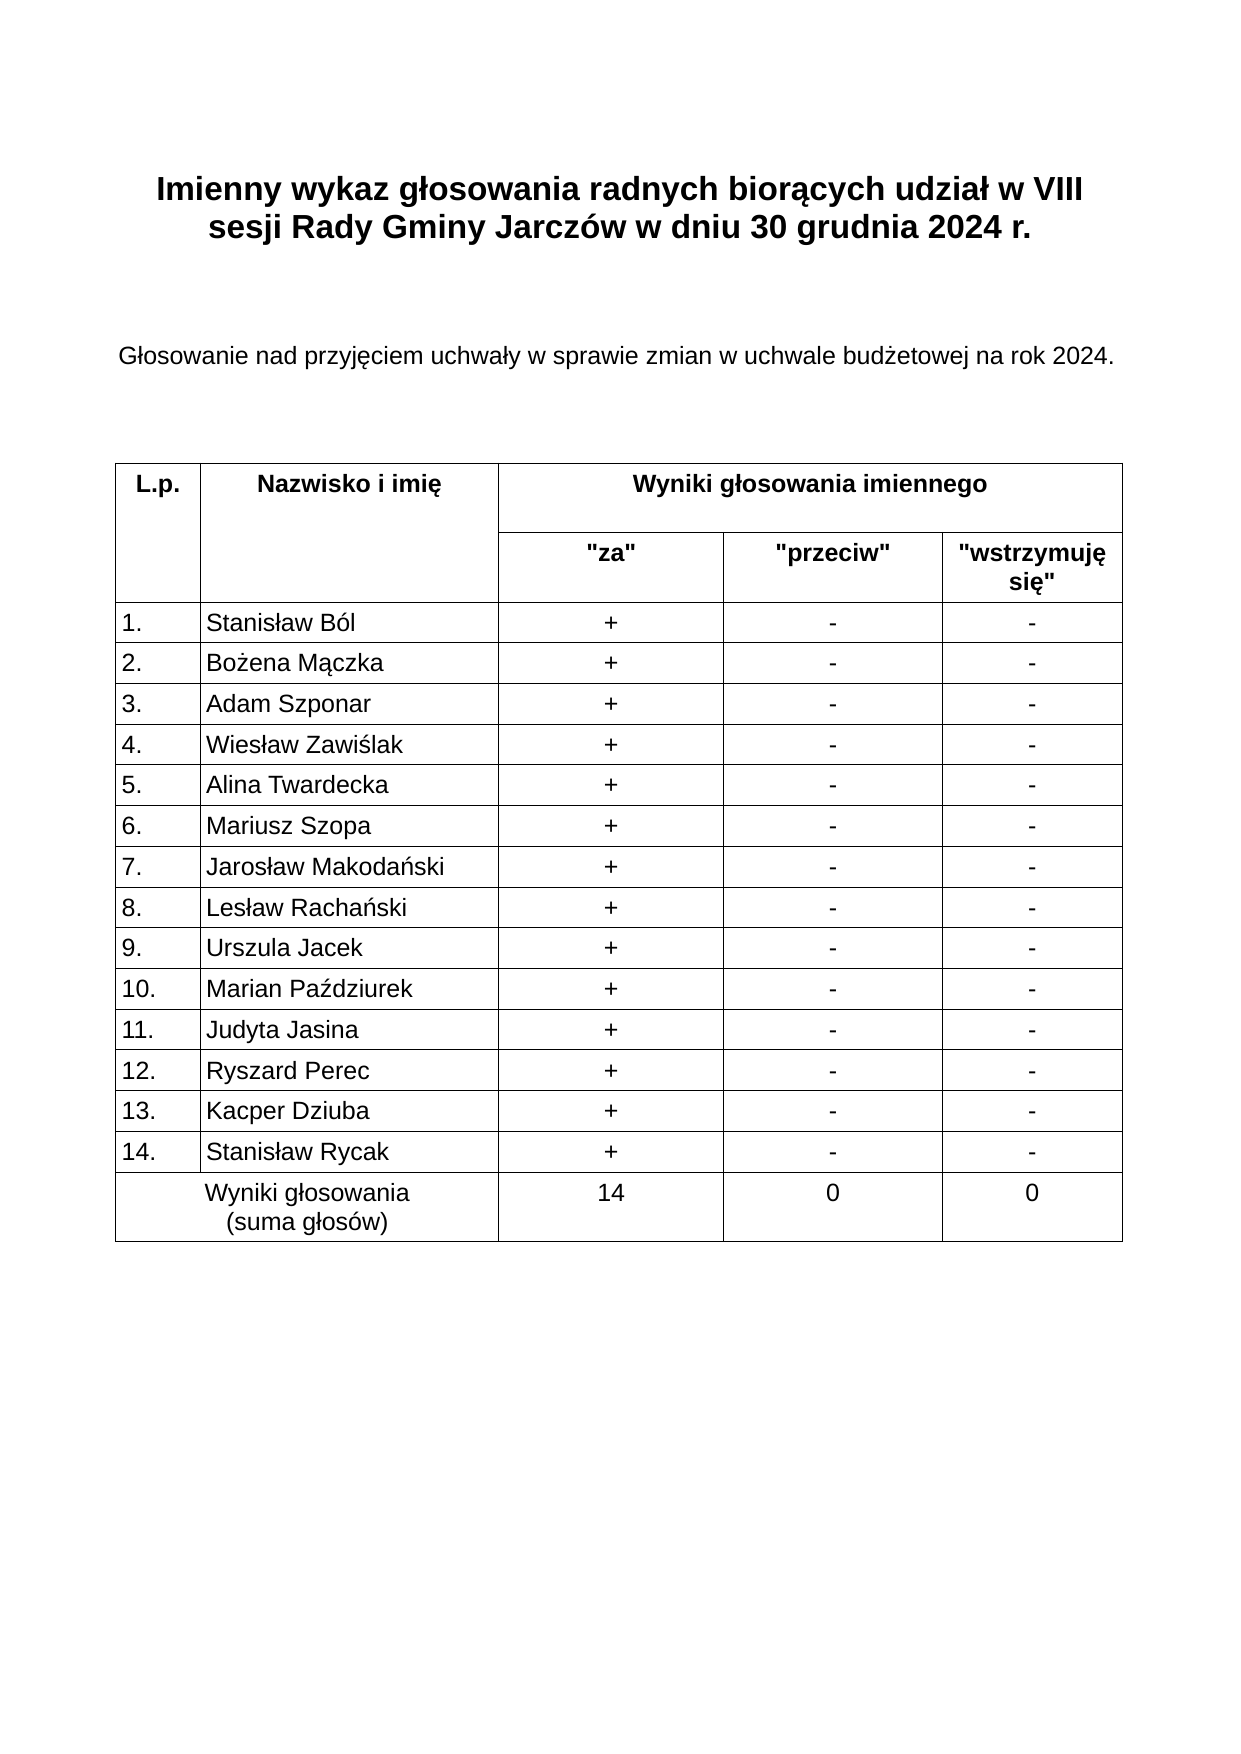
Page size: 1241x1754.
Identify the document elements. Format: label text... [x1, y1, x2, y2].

table_cell - [943, 969, 1122, 1009]
table_cell Bożena Mączka [201, 643, 498, 683]
table_cell 8. [116, 888, 200, 927]
table_cell - [724, 1091, 942, 1131]
text Imienny wykaz głosowania radnych biorących udział w VIII sesji Rady Gminy Jarczów w dniu 30 grudnia 2024 r. [118, 169, 1122, 246]
table_cell "za" [499, 533, 723, 601]
table_cell + [499, 888, 723, 927]
table_cell + [499, 684, 723, 723]
table_cell - [724, 643, 942, 683]
table_cell Judyta Jasina [201, 1010, 498, 1049]
table_cell - [724, 603, 942, 642]
table_cell 12. [116, 1050, 200, 1090]
table_cell - [943, 603, 1122, 642]
table_cell + [499, 765, 723, 805]
table_cell + [499, 1010, 723, 1049]
table_cell 6. [116, 806, 200, 846]
table_cell - [943, 725, 1122, 764]
table_cell 3. [116, 684, 200, 723]
table_cell - [724, 1050, 942, 1090]
table_cell Marian Paździurek [201, 969, 498, 1009]
table_cell Mariusz Szopa [201, 806, 498, 846]
table_cell - [724, 969, 942, 1009]
table_cell 14 [499, 1173, 723, 1241]
table_cell 13. [116, 1091, 200, 1131]
table_cell - [724, 725, 942, 764]
table_cell 0 [724, 1173, 942, 1241]
table_cell + [499, 1050, 723, 1090]
table_cell Wiesław Zawiślak [201, 725, 498, 764]
table_cell - [943, 806, 1122, 846]
table_cell 7. [116, 847, 200, 886]
table_cell 10. [116, 969, 200, 1009]
table_cell - [943, 1010, 1122, 1049]
table_cell - [724, 684, 942, 723]
table_cell - [943, 928, 1122, 968]
table_cell "przeciw" [724, 533, 942, 601]
table_cell Lesław Rachański [201, 888, 498, 927]
table_cell 9. [116, 928, 200, 968]
table_cell Jarosław Makodański [201, 847, 498, 886]
table_cell 5. [116, 765, 200, 805]
table_cell - [943, 1050, 1122, 1090]
table_cell - [724, 806, 942, 846]
table_cell + [499, 725, 723, 764]
table_cell Ryszard Perec [201, 1050, 498, 1090]
table_cell - [724, 1010, 942, 1049]
table_cell Alina Twardecka [201, 765, 498, 805]
table_cell - [943, 888, 1122, 927]
table_header Wyniki głosowania imiennego [499, 464, 1122, 532]
table_cell + [499, 1091, 723, 1131]
table_cell + [499, 969, 723, 1009]
table_cell Adam Szponar [201, 684, 498, 723]
table_cell "wstrzymuję się" [943, 533, 1122, 601]
table_cell Stanisław Ból [201, 603, 498, 642]
table_header Nazwisko i imię [201, 464, 498, 601]
table_cell + [499, 1132, 723, 1172]
table_cell Stanisław Rycak [201, 1132, 498, 1172]
table_cell Wyniki głosowania (suma głosów) [116, 1173, 498, 1241]
table_cell - [724, 928, 942, 968]
table_cell - [943, 765, 1122, 805]
table_cell 1. [116, 603, 200, 642]
table_cell + [499, 603, 723, 642]
table_cell + [499, 847, 723, 886]
table_cell - [724, 888, 942, 927]
table_cell 11. [116, 1010, 200, 1049]
table_cell 2. [116, 643, 200, 683]
table_cell - [943, 847, 1122, 886]
table_cell + [499, 643, 723, 683]
table_cell 0 [943, 1173, 1122, 1241]
table_cell - [724, 847, 942, 886]
text Głosowanie nad przyjęciem uchwały w sprawie zmian w uchwale budżetowej na rok 2024. [118, 341, 1122, 370]
table_cell 4. [116, 725, 200, 764]
table_cell + [499, 806, 723, 846]
table_cell - [724, 765, 942, 805]
table_cell Kacper Dziuba [201, 1091, 498, 1131]
table_cell - [943, 643, 1122, 683]
table_cell Urszula Jacek [201, 928, 498, 968]
table_cell - [943, 684, 1122, 723]
table_cell 14. [116, 1132, 200, 1172]
table_cell + [499, 928, 723, 968]
table_header L.p. [116, 464, 200, 601]
table_cell - [943, 1091, 1122, 1131]
table_cell - [943, 1132, 1122, 1172]
table_cell - [724, 1132, 942, 1172]
